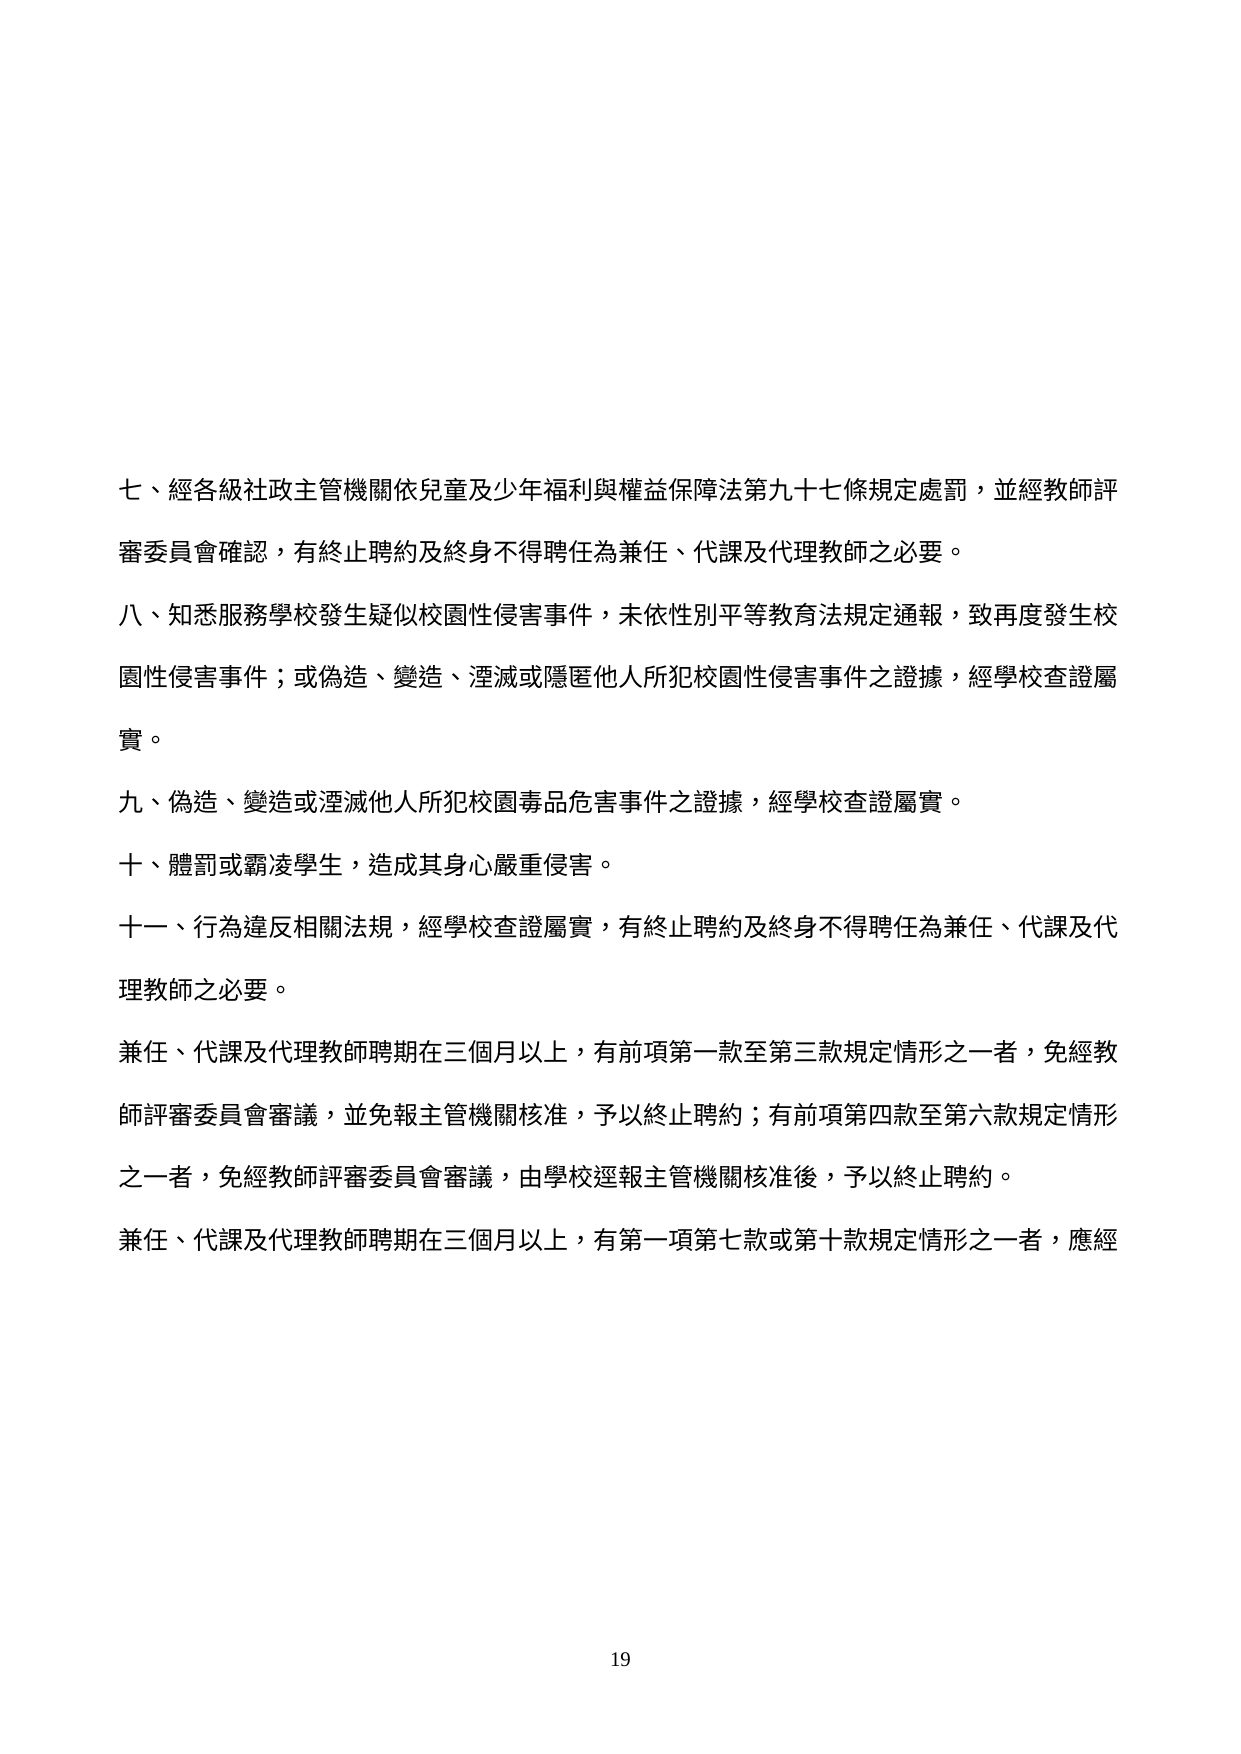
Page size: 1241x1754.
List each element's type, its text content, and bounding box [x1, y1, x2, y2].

text 兼任、代課及代理教師聘期在三個月以上，有第一項第七款或第十款規定情形之一者，應經 [118, 1197, 1122, 1259]
text 七、經各級社政主管機關依兒童及少年福利與權益保障法第九十七條規定處罰，並經教師評審委員會確認，有終止聘約及終身不得聘任為兼任、代課及代理教師之必要。 [118, 447, 1122, 572]
text 八、知悉服務學校發生疑似校園性侵害事件，未依性別平等教育法規定通報，致再度發生校園性侵害事件；或偽造、變造、湮滅或隱匿他人所犯校園性侵害事件之證據，經學校查證屬實。 [118, 572, 1122, 759]
text 十一、行為違反相關法規，經學校查證屬實，有終止聘約及終身不得聘任為兼任、代課及代理教師之必要。 [118, 884, 1122, 1009]
text 兼任、代課及代理教師聘期在三個月以上，有前項第一款至第三款規定情形之一者，免經教師評審委員會審議，並免報主管機關核准，予以終止聘約；有前項第四款至第六款規定情形之一者，免經教師評審委員會審議，由學校逕報主管機關核准後，予以終止聘約。 [118, 1009, 1122, 1197]
text 九、偽造、變造或湮滅他人所犯校園毒品危害事件之證據，經學校查證屬實。 [118, 759, 1122, 822]
text 十、體罰或霸凌學生，造成其身心嚴重侵害。 [118, 822, 1122, 884]
